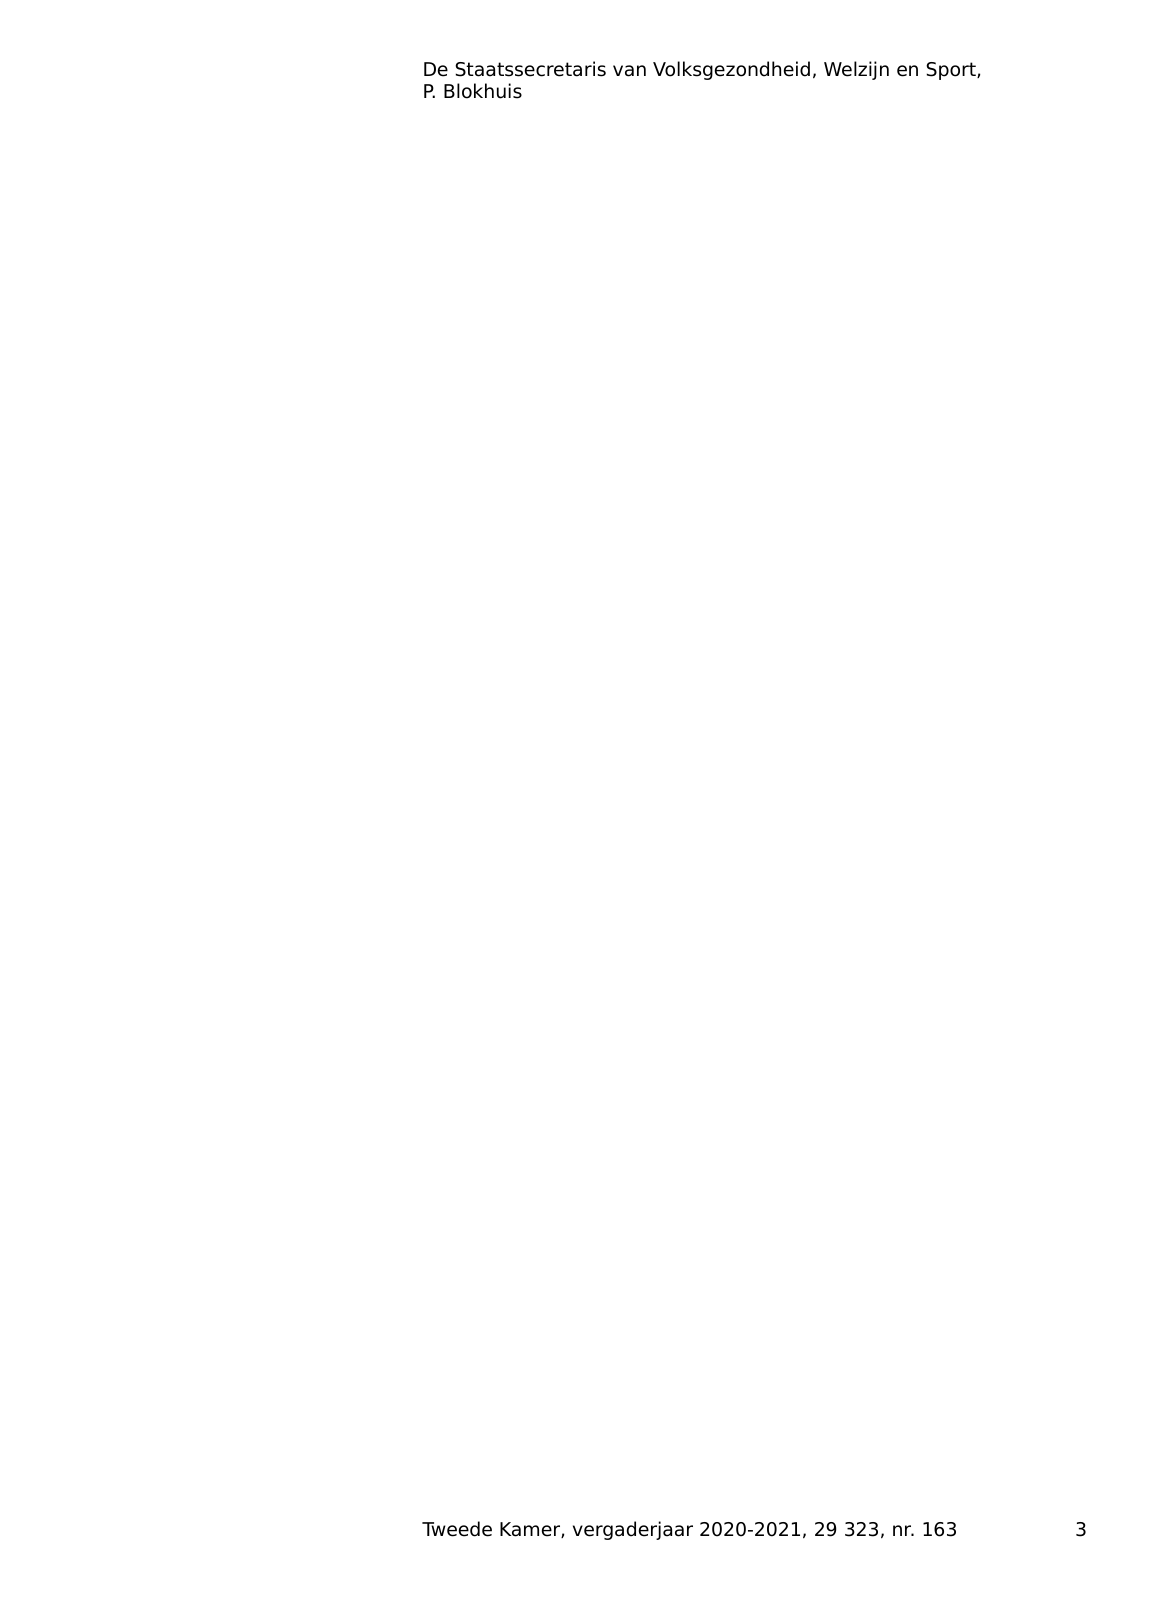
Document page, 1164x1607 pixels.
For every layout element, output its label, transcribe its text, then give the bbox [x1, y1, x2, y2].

text De Staatssecretaris van Volksgezondheid, Welzijn en Sport, P. Blokhuis [422, 59, 1087, 103]
